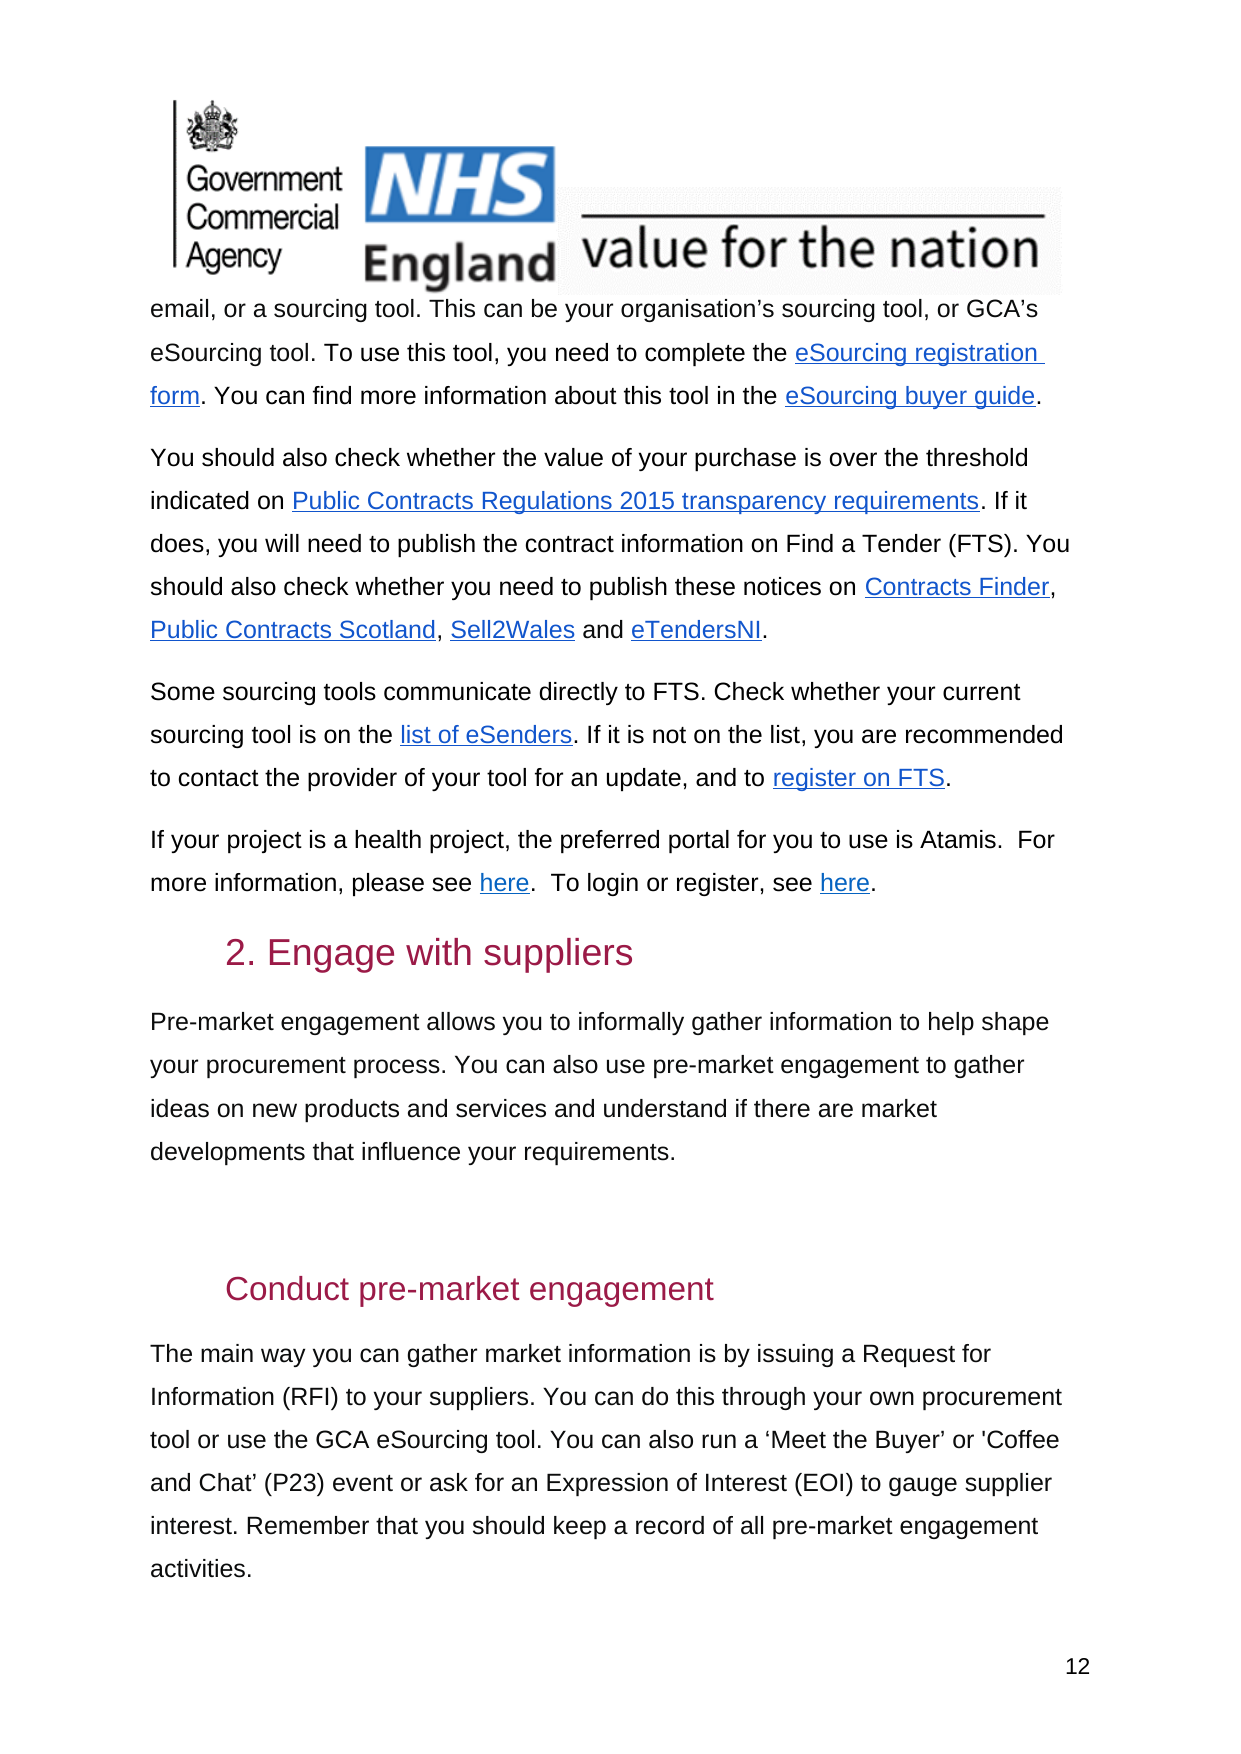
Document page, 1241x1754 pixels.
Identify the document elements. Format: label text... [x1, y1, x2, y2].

text email, or a sourcing tool. This can be your organisation’s sourcing tool, or GCA’s eSourcing tool. To use this tool, you need to complete the eSourcing registration form. You can find more information about this tool in the eSourcing buyer guide. [150, 294, 1090, 409]
text Pre-market engagement allows you to informally gather information to help shape your procurement process. You can also use pre-market engagement to gather ideas on new products and services and understand if there are market developments that influence your requirements. [150, 1007, 1090, 1165]
picture [150, 75, 1063, 295]
subtitle 2. Engage with suppliers [150, 930, 1090, 973]
text Some sourcing tools communicate directly to FTS. Check whether your current sourcing tool is on the list of eSenders. If it is not on the list, you are recommended to contact the provider of your tool for an update, and to register on FTS. [150, 677, 1090, 792]
text If your project is a health project, the preferred portal for you to use is Atamis. For more information, please see here. To login or register, see here. [150, 825, 1090, 897]
subtitle Conduct pre-market engagement [150, 1269, 1090, 1307]
text You should also check whether the value of your purchase is over the threshold indicated on Public Contracts Regulations 2015 transparency requirements. If it does, you will need to publish the contract information on Find a Tender (FTS). You should also check whether you need to publish these notices on Contracts Finder, Public Contracts Scotland, Sell2Wales and eTendersNI. [150, 443, 1090, 644]
text The main way you can gather market information is by issuing a Request for Information (RFI) to your suppliers. You can do this through your own procurement tool or use the GCA eSourcing tool. You can also run a ‘Meet the Buyer’ or 'Coffee and Chat’ (P23) event or ask for an Expression of Interest (EOI) to gauge supplier interest. Remember that you should keep a record of all pre-market engagement activities. [150, 1339, 1090, 1583]
